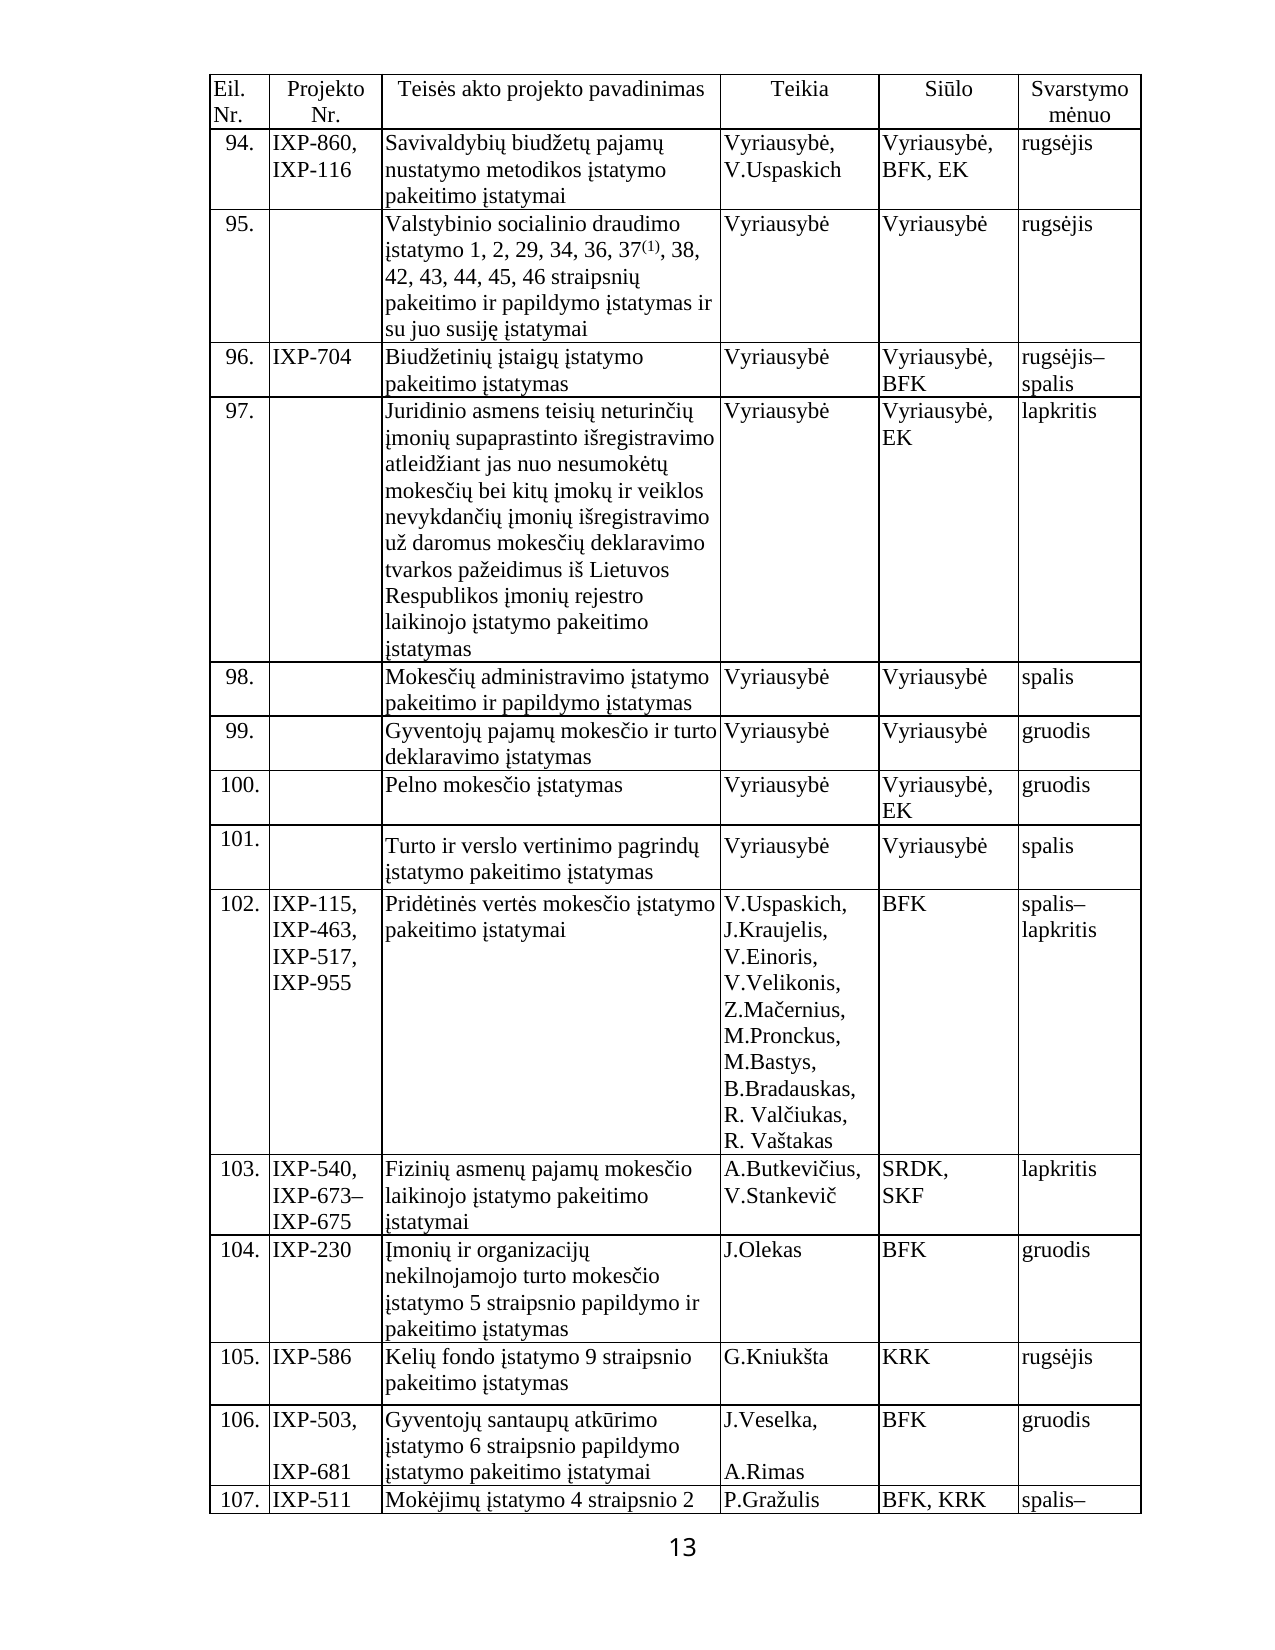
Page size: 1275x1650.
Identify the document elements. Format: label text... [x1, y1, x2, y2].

table_cell BFK, KRK [880, 1486, 1018, 1513]
table_cell Gyventojų santaupų atkūrimo įstatymo 6 straipsnio papildymo įstatymo pakeitimo įstatymai [383, 1406, 720, 1485]
table_cell Vyriausybė [880, 210, 1018, 342]
table_cell [270, 826, 381, 889]
table_header Svarstymo mėnuo [1019, 75, 1140, 128]
table_cell Turto ir verslo vertinimo pagrindų įstatymo pakeitimo įstatymas [383, 826, 720, 889]
table_cell Vyriausybė, EK [880, 398, 1018, 661]
table_cell 98. [211, 663, 269, 715]
table_cell lapkritis [1019, 1155, 1140, 1234]
table_cell Vyriausybė [880, 663, 1018, 715]
table_cell 101. [211, 826, 269, 889]
table_cell Biudžetinių įstaigų įstatymo pakeitimo įstatymas [383, 343, 720, 396]
table_header Teisės akto projekto pavadinimas [383, 75, 720, 128]
table_cell Vyriausybė, BFK [880, 343, 1018, 396]
table_cell Vyriausybė [721, 210, 878, 342]
table_cell Mokesčių administravimo įstatymo pakeitimo ir papildymo įstatymas [383, 663, 720, 715]
table_cell Vyriausybė [721, 717, 878, 770]
table_cell Vyriausybė [721, 826, 878, 889]
table_cell 103. [211, 1155, 269, 1234]
table_cell Vyriausybė, V.Uspaskich [721, 130, 878, 208]
table_header Teikia [721, 75, 878, 128]
table_cell rugsėjis [1019, 1343, 1140, 1404]
table_cell A.Butkevičius, V.Stankevič [721, 1155, 878, 1234]
table_cell [270, 717, 381, 770]
table_cell 96. [211, 343, 269, 396]
table_cell J.Veselka, A.Rimas [721, 1406, 878, 1485]
table_cell 99. [211, 717, 269, 770]
table_cell IXP-511 [270, 1486, 381, 1513]
table_cell 97. [211, 398, 269, 661]
table_cell Pelno mokesčio įstatymas [383, 771, 720, 824]
table_cell Vyriausybė, EK [880, 771, 1018, 824]
table_cell P.Gražulis [721, 1486, 878, 1513]
table_header Eil. Nr. [211, 75, 269, 128]
table_cell Juridinio asmens teisių neturinčių įmonių supaprastinto išregistravimo atleidžiant jas nuo nesumokėtų mokesčių bei kitų įmokų ir veiklos nevykdančių įmonių išregistravimo už daromus mokesčių deklaravimo tvarkos pažeidimus iš Lietuvos Respublikos įmonių rejestro laikinojo įstatymo pakeitimo įstatymas [383, 398, 720, 661]
table_cell [270, 771, 381, 824]
table_cell BFK [880, 1236, 1018, 1341]
table_cell 105. [211, 1343, 269, 1404]
table_cell Vyriausybė, BFK, EK [880, 130, 1018, 208]
table_cell [270, 398, 381, 661]
table_cell 94. [211, 130, 269, 208]
table_cell 102. [211, 890, 269, 1154]
table_cell 106. [211, 1406, 269, 1485]
table_cell spalis– [1019, 1486, 1140, 1513]
table_cell gruodis [1019, 771, 1140, 824]
table_cell rugsėjis [1019, 210, 1140, 342]
table_cell 104. [211, 1236, 269, 1341]
table_cell rugsėjis [1019, 130, 1140, 208]
table_cell Valstybinio socialinio draudimo įstatymo 1, 2, 29, 34, 36, 37(1), 38, 42, 43, 44, 45, 46 straipsnių pakeitimo ir papildymo įstatymas ir su juo susiję įstatymai [383, 210, 720, 342]
table_cell rugsėjis–spalis [1019, 343, 1140, 396]
table_cell IXP-540, IXP-673– IXP-675 [270, 1155, 381, 1234]
table_cell spalis [1019, 826, 1140, 889]
table_cell 100. [211, 771, 269, 824]
table_cell gruodis [1019, 1236, 1140, 1341]
table_cell IXP-230 [270, 1236, 381, 1341]
table_cell Vyriausybė [880, 826, 1018, 889]
table_cell SRDK, SKF [880, 1155, 1018, 1234]
table_cell IXP-860, IXP-116 [270, 130, 381, 208]
table_cell spalis–lapkritis [1019, 890, 1140, 1154]
table_cell Vyriausybė [721, 343, 878, 396]
table_cell Mokėjimų įstatymo 4 straipsnio 2 [383, 1486, 720, 1513]
table_cell BFK [880, 890, 1018, 1154]
table_cell Fizinių asmenų pajamų mokesčio laikinojo įstatymo pakeitimo įstatymai [383, 1155, 720, 1234]
table_cell 107. [211, 1486, 269, 1513]
table_cell IXP-115, IXP-463, IXP-517, IXP-955 [270, 890, 381, 1154]
table_cell J.Olekas [721, 1236, 878, 1341]
table_cell Kelių fondo įstatymo 9 straipsnio pakeitimo įstatymas [383, 1343, 720, 1404]
table_cell Vyriausybė [721, 398, 878, 661]
table_cell [270, 210, 381, 342]
table_cell BFK [880, 1406, 1018, 1485]
table_cell Įmonių ir organizacijų nekilnojamojo turto mokesčio įstatymo 5 straipsnio papildymo ir pakeitimo įstatymas [383, 1236, 720, 1341]
table_cell [270, 663, 381, 715]
table_cell gruodis [1019, 717, 1140, 770]
table_cell lapkritis [1019, 398, 1140, 661]
table_cell G.Kniukšta [721, 1343, 878, 1404]
table_cell 95. [211, 210, 269, 342]
table_header Projekto Nr. [270, 75, 381, 128]
table_cell Vyriausybė [880, 717, 1018, 770]
table_cell Vyriausybė [721, 771, 878, 824]
table_cell Gyventojų pajamų mokesčio ir turto deklaravimo įstatymas [383, 717, 720, 770]
table_cell gruodis [1019, 1406, 1140, 1485]
table_cell Vyriausybė [721, 663, 878, 715]
table_cell V.Uspaskich, J.Kraujelis, V.Einoris, V.Velikonis, Z.Mačernius, M.Pronckus, M.Bastys, B.Bradauskas, R. Valčiukas, R. Vaštakas [721, 890, 878, 1154]
table_cell KRK [880, 1343, 1018, 1404]
table_cell IXP-704 [270, 343, 381, 396]
table_cell IXP-503, IXP-681 [270, 1406, 381, 1485]
table_header Siūlo [880, 75, 1018, 128]
table_cell Savivaldybių biudžetų pajamų nustatymo metodikos įstatymo pakeitimo įstatymai [383, 130, 720, 208]
table_cell Pridėtinės vertės mokesčio įstatymo pakeitimo įstatymai [383, 890, 720, 1154]
table_cell spalis [1019, 663, 1140, 715]
table_cell IXP-586 [270, 1343, 381, 1404]
